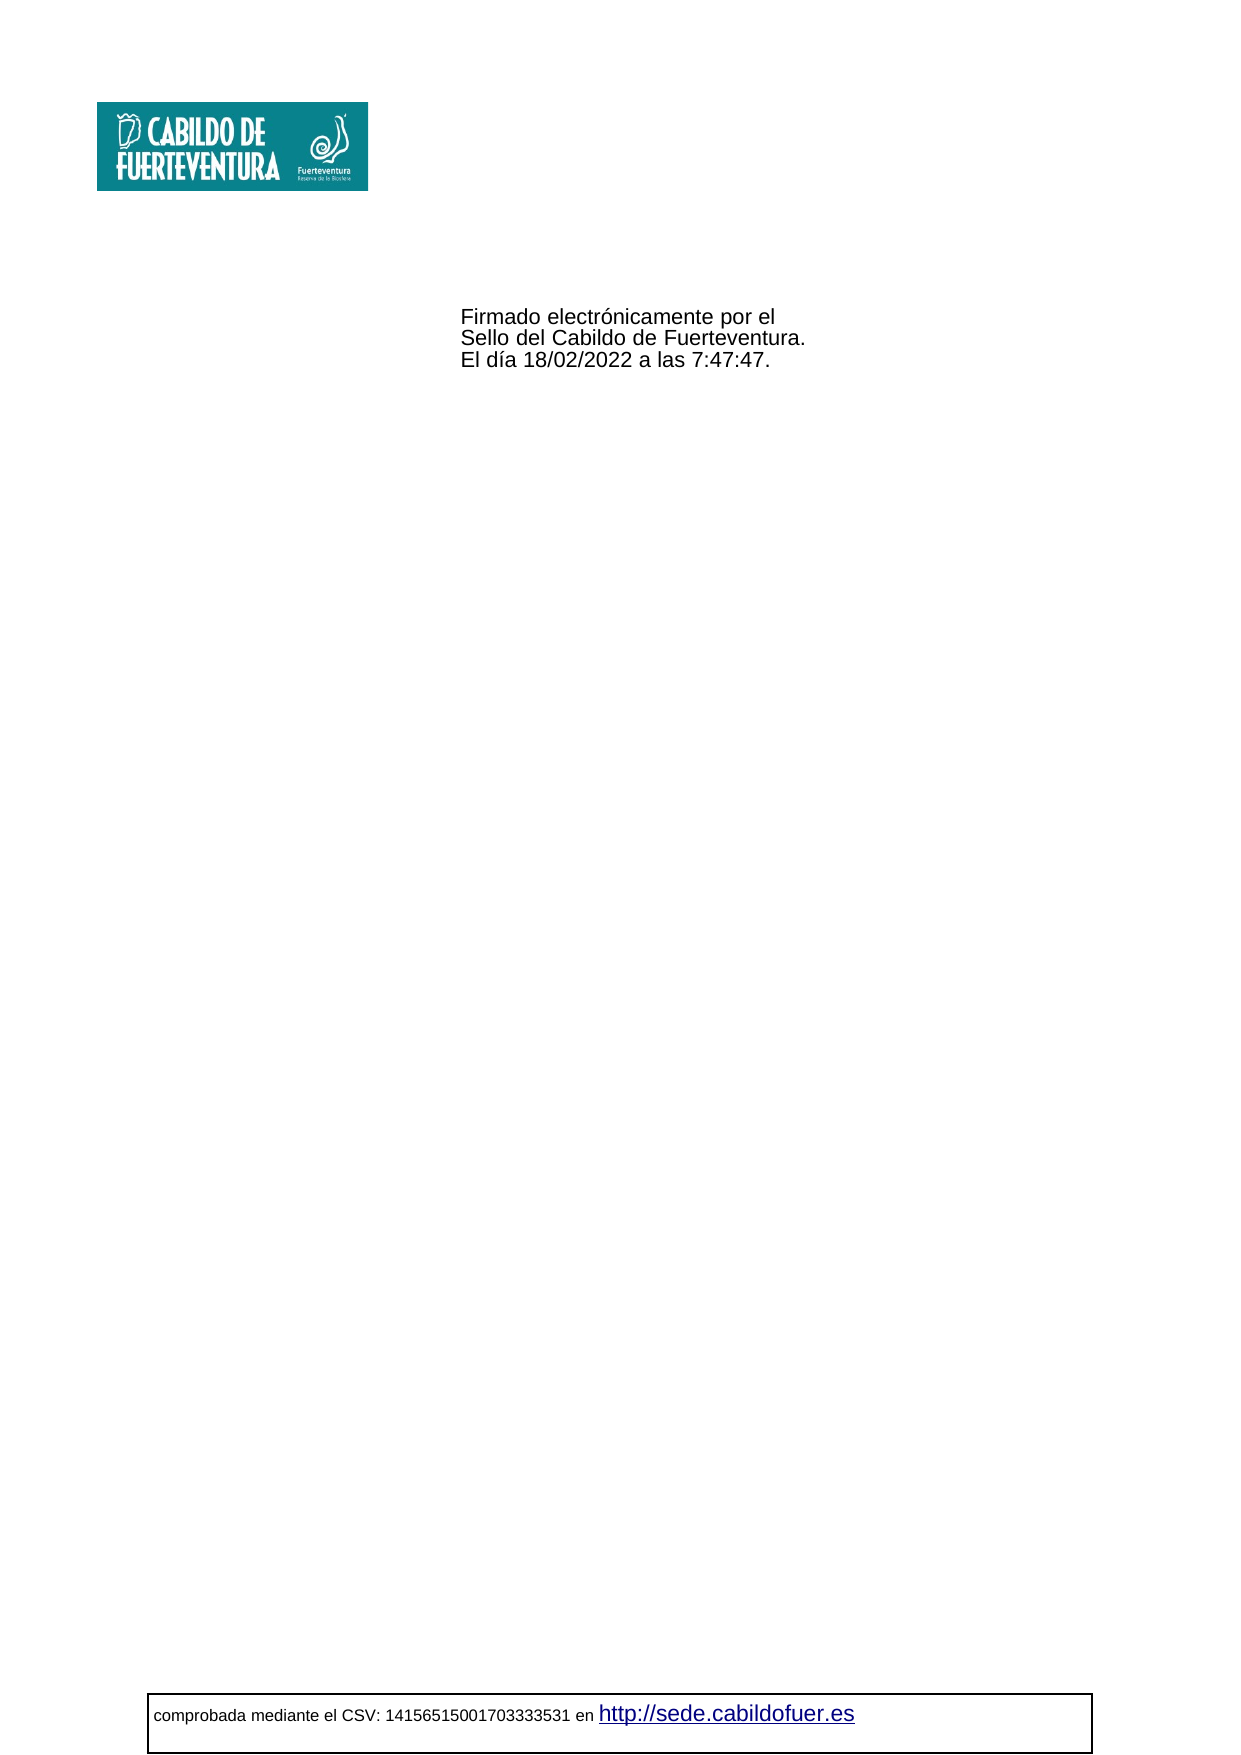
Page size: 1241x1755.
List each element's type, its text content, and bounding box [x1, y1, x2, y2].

text Firmado electrónicamente por el Sello del Cabildo de Fuerteventura. El día 18/02/2022 a las 7:47:47. [460, 307, 822, 372]
